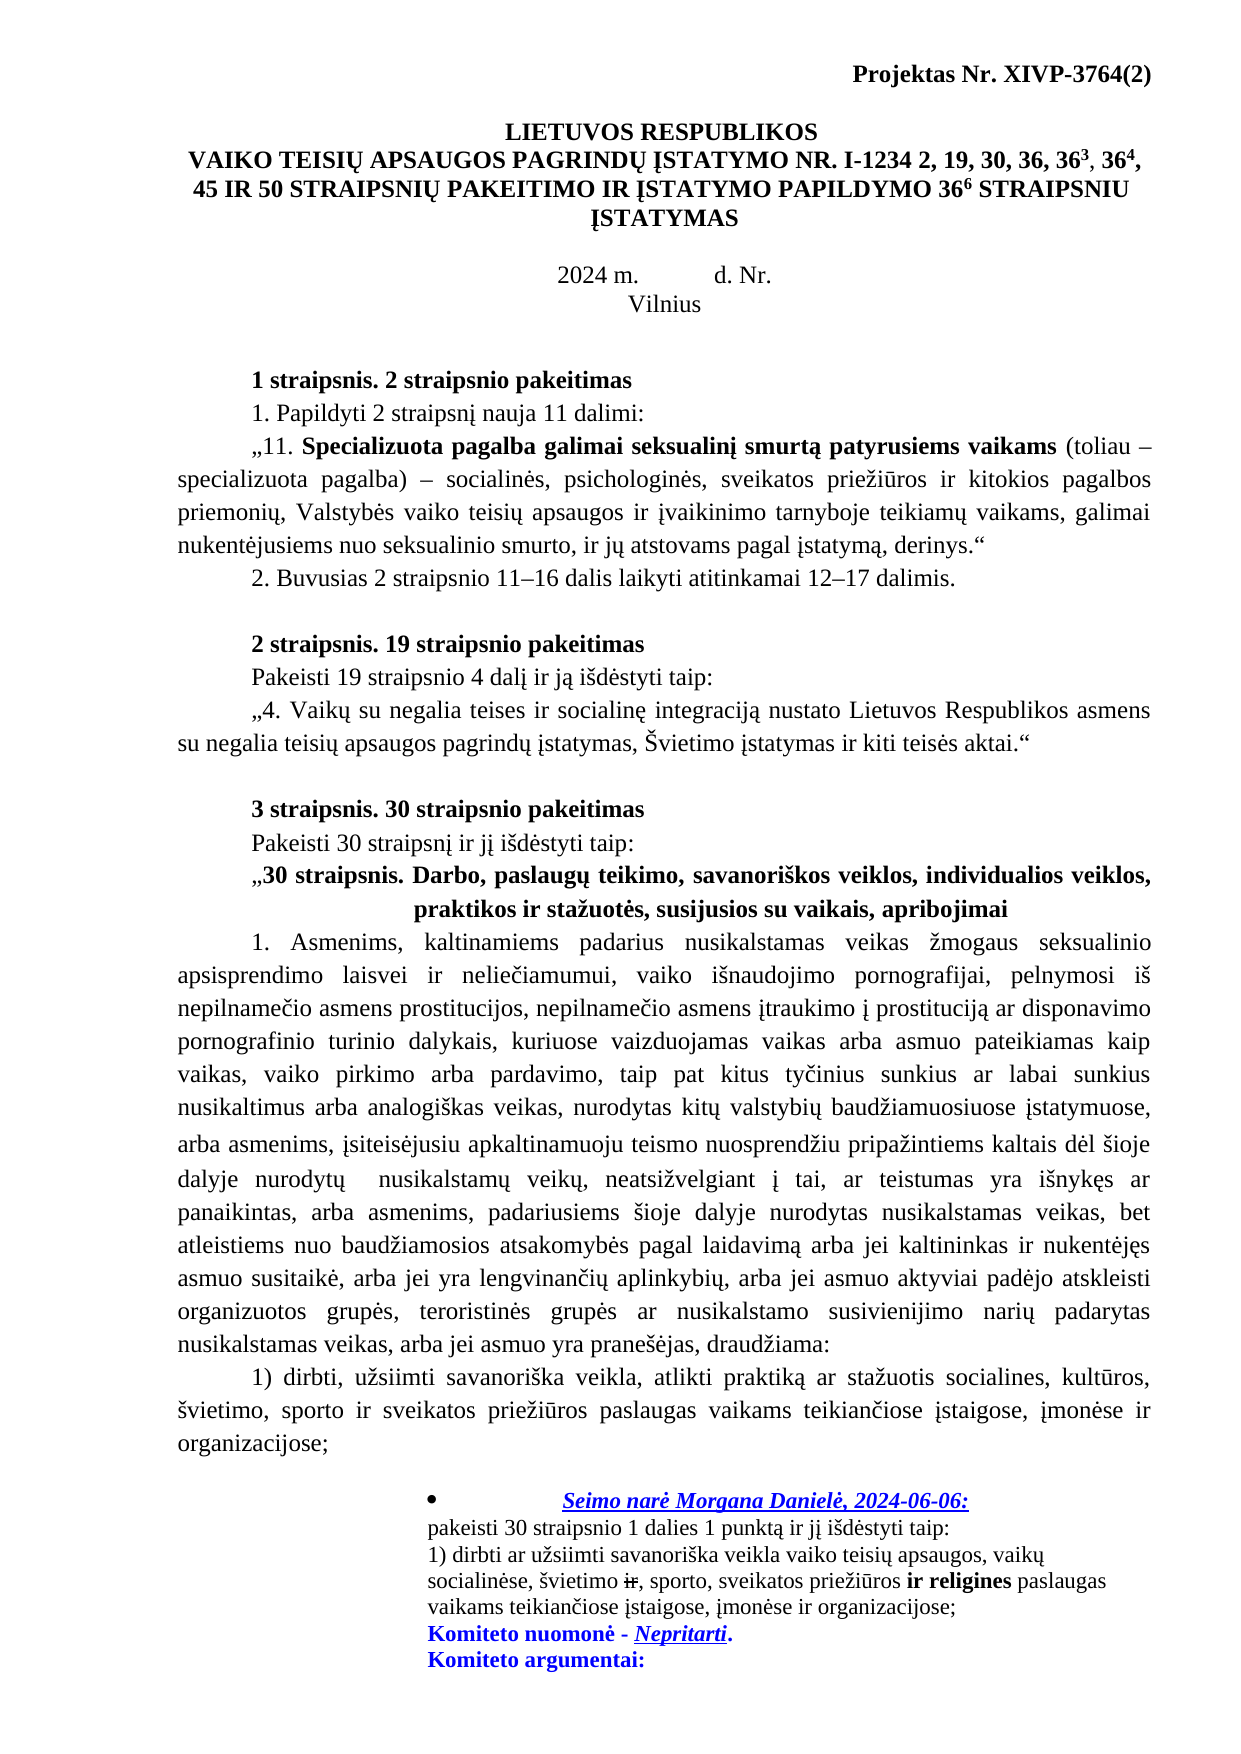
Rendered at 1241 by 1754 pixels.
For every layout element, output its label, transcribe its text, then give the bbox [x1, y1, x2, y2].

text 2. Buvusias 2 straipsnio 11–16 dalis laikyti atitinkamai 12–17 dalimis. [177, 563, 1152, 592]
text 3 straipsnis. 30 straipsnio pakeitimas [177, 794, 1152, 823]
text „30 straipsnis. Darbo, paslaugų teikimo, savanoriškos veiklos, individualios veiklos, praktikos ir stažuotės, susijusios su vaikais, apribojimai [251, 861, 1152, 922]
text 1. Papildyti 2 straipsnį nauja 11 dalimi: [177, 398, 1152, 427]
text Vilnius [177, 289, 1152, 318]
text 2 straipsnis. 19 straipsnio pakeitimas [177, 629, 1152, 658]
text 2024 m. d. Nr. [177, 260, 1152, 289]
text Projektas Nr. XIVP-3764(2) [827, 59, 1152, 88]
text „4. Vaikų su negalia teises ir socialinę integraciją nustato Lietuvos Respublikos asmens su negalia teisių apsaugos pagrindų įstatymas, Švietimo įstatymas ir kiti teisės aktai.“ [177, 696, 1152, 757]
text VAIKO TEISIŲ APSAUGOS PAGRINDŲ ĮSTATYMO NR. I-1234 2, 19, 30, 36, 363, 364, 45 IR 50 STRAIPSNIŲ PAKEITIMO IR ĮSTATYMO PAPILDYMO 366 STRAIPSNIU [177, 145, 1152, 203]
text 1. Asmenims, kaltinamiems padarius nusikalstamas veikas žmogaus seksualinio apsisprendimo laisvei ir neliečiamumui, vaiko išnaudojimo pornografijai, pelnymosi iš nepilnamečio asmens prostitucijos, nepilnamečio asmens įtraukimo į prostituciją ar disponavimo pornografinio turinio dalykais, kuriuose vaizduojamas vaikas arba asmuo pateikiamas kaip vaikas, vaiko pirkimo arba pardavimo, taip pat kitus tyčinius sunkius ar labai sunkius nusikaltimus arba analogiškas veikas, nurodytas kitų valstybių baudžiamuosiuose įstatymuose, arba asmenims, įsiteisėjusiu apkaltinamuoju teismo nuosprendžiu pripažintiems kaltais dėl šioje dalyje nurodytų nusikalstamų veikų, neatsižvelgiant į tai, ar teistumas yra išnykęs ar panaikintas, arba asmenims, padariusiems šioje dalyje nurodytas nusikalstamas veikas, bet atleistiems nuo baudžiamosios atsakomybės pagal laidavimą arba jei kaltininkas ir nukentėjęs asmuo susitaikė, arba jei yra lengvinančių aplinkybių, arba jei asmuo aktyviai padėjo atskleisti organizuotos grupės, teroristinės grupės ar nusikalstamo susivienijimo narių padarytas nusikalstamas veikas, arba jei asmuo yra pranešėjas, draudžiama: [177, 927, 1152, 1358]
text Pakeisti 30 straipsnį ir jį išdėstyti taip: [177, 828, 1152, 856]
text Komiteto nuomonė - Nepritarti. [427, 1620, 1152, 1646]
text 1) dirbti ar užsiimti savanoriška veikla vaiko teisių apsaugos, vaikų socialinėse, švietimo ir, sporto, sveikatos priežiūros ir religines paslaugas vaikams teikiančiose įstaigose, įmonėse ir organizacijose; [427, 1541, 1152, 1620]
list Seimo narė Morgana Danielė, 2024-06-06: [427, 1487, 1152, 1514]
text ĮSTATYMAS [177, 203, 1152, 232]
text Komiteto argumentai: [427, 1646, 1152, 1672]
text „11. Specializuota pagalba galimai seksualinį smurtą patyrusiems vaikams (toliau – specializuota pagalba) – socialinės, psichologinės, sveikatos priežiūros ir kitokios pagalbos priemonių, Valstybės vaiko teisių apsaugos ir įvaikinimo tarnyboje teikiamų vaikams, galimai nukentėjusiems nuo seksualinio smurto, ir jų atstovams pagal įstatymą, derinys.“ [177, 431, 1152, 559]
text 1) dirbti, užsiimti savanoriška veikla, atlikti praktiką ar stažuotis socialines, kultūros, švietimo, sporto ir sveikatos priežiūros paslaugas vaikams teikiančiose įstaigose, įmonėse ir organizacijose; [177, 1362, 1152, 1457]
text LIETUVOS RESPUBLIKOS [177, 117, 1152, 145]
text 1 straipsnis. 2 straipsnio pakeitimas [177, 365, 1152, 394]
text Pakeisti 19 straipsnio 4 dalį ir ją išdėstyti taip: [177, 662, 1152, 691]
text pakeisti 30 straipsnio 1 dalies 1 punktą ir jį išdėstyti taip: [427, 1514, 1152, 1541]
